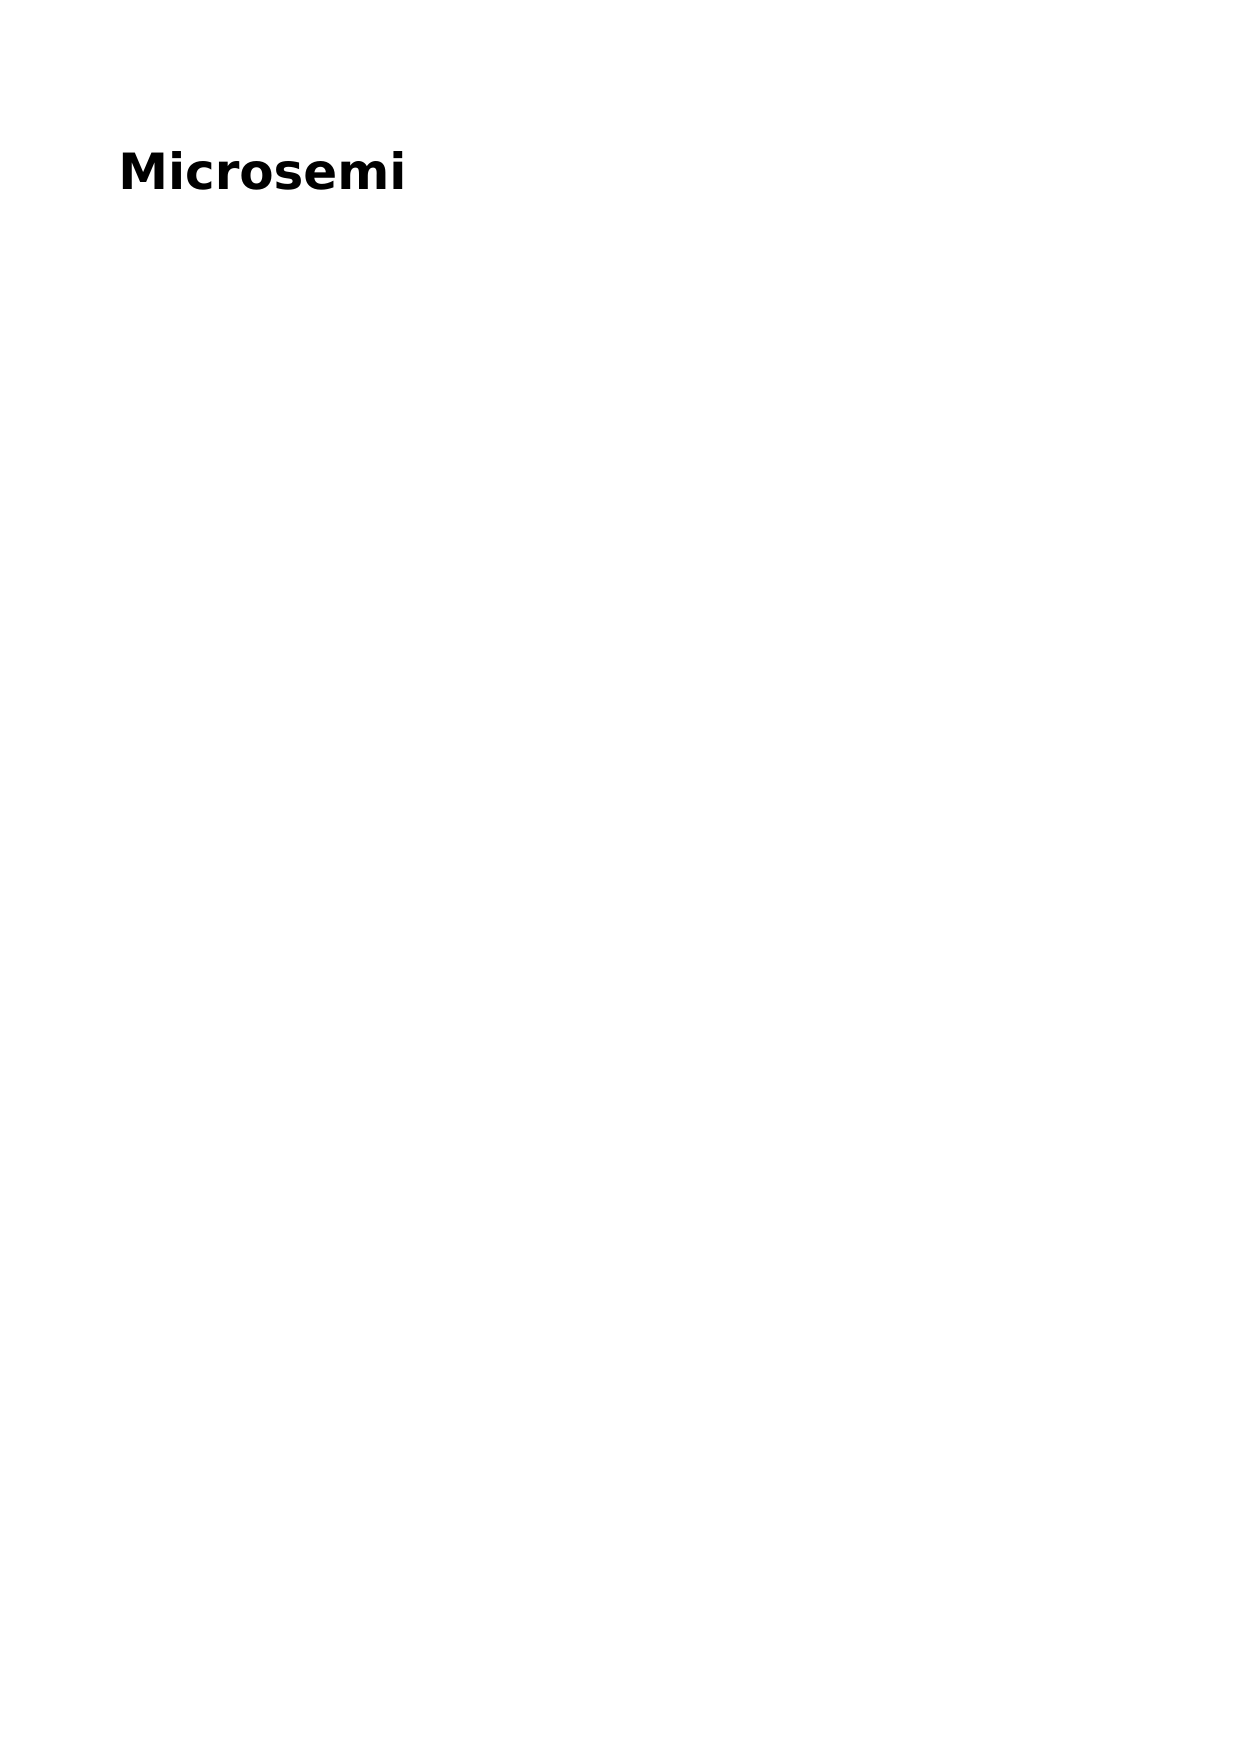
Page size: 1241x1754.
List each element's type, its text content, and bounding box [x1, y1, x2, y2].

subtitle Microsemi [118, 143, 1122, 201]
